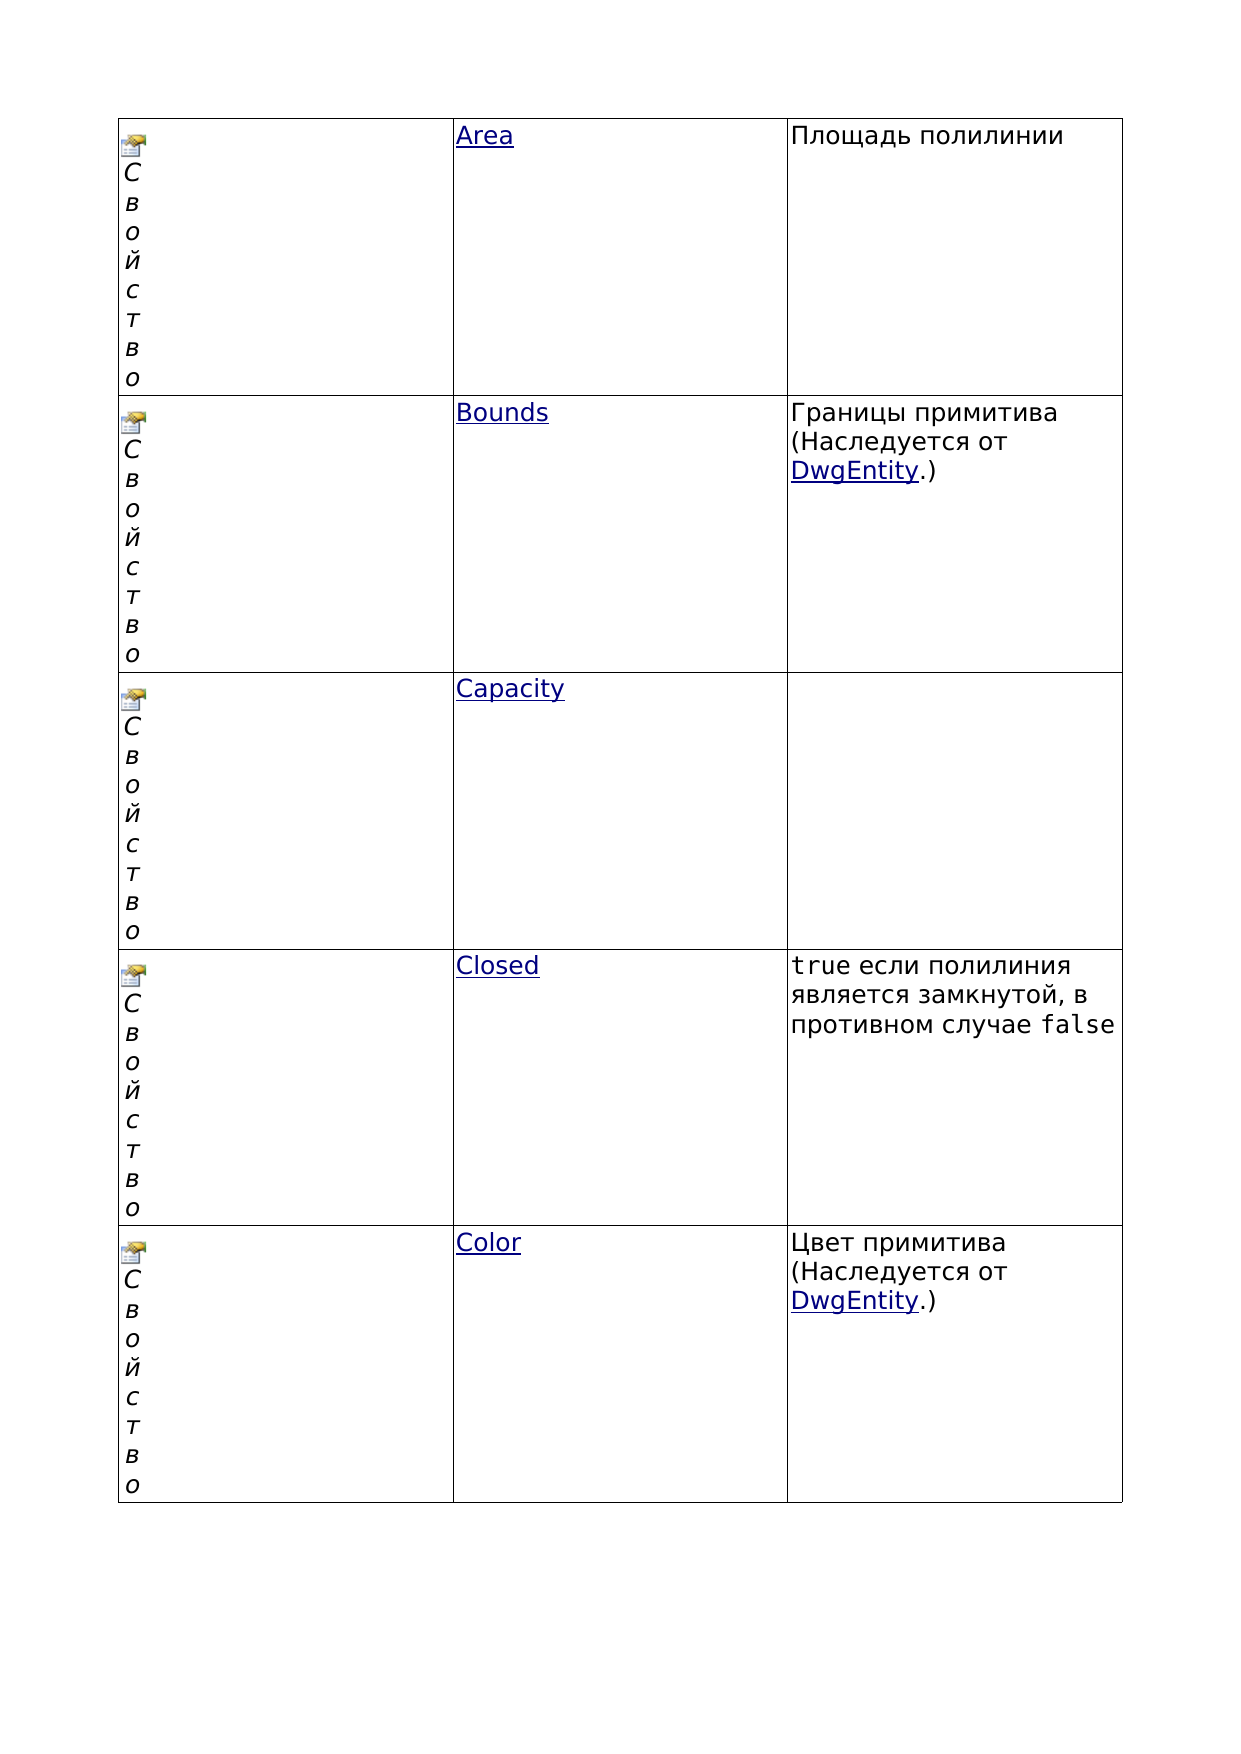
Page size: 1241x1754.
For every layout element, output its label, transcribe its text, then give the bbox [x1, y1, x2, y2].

picture [121, 687, 147, 713]
picture [121, 133, 147, 159]
table_cell Bounds [454, 396, 787, 672]
table_cell Границы примитива (Наследуется от DwgEntity.) [788, 396, 1122, 672]
table_cell [119, 950, 453, 1225]
table_cell Цвет примитива (Наследуется от DwgEntity.) [788, 1226, 1122, 1502]
picture [121, 410, 147, 436]
table_cell [119, 119, 453, 395]
table_cell Color [454, 1226, 787, 1502]
table_cell [119, 673, 453, 948]
table_cell [788, 673, 1122, 948]
table_cell Capacity [454, 673, 787, 948]
table_cell true если полилиния является замкнутой, в противном случае false [788, 950, 1122, 1225]
table_cell [119, 1226, 453, 1502]
table_cell [119, 396, 453, 672]
table_cell Area [454, 119, 787, 395]
picture [121, 1240, 147, 1266]
picture [121, 963, 147, 989]
table_cell Closed [454, 950, 787, 1225]
table_cell Площадь полилинии [788, 119, 1122, 395]
